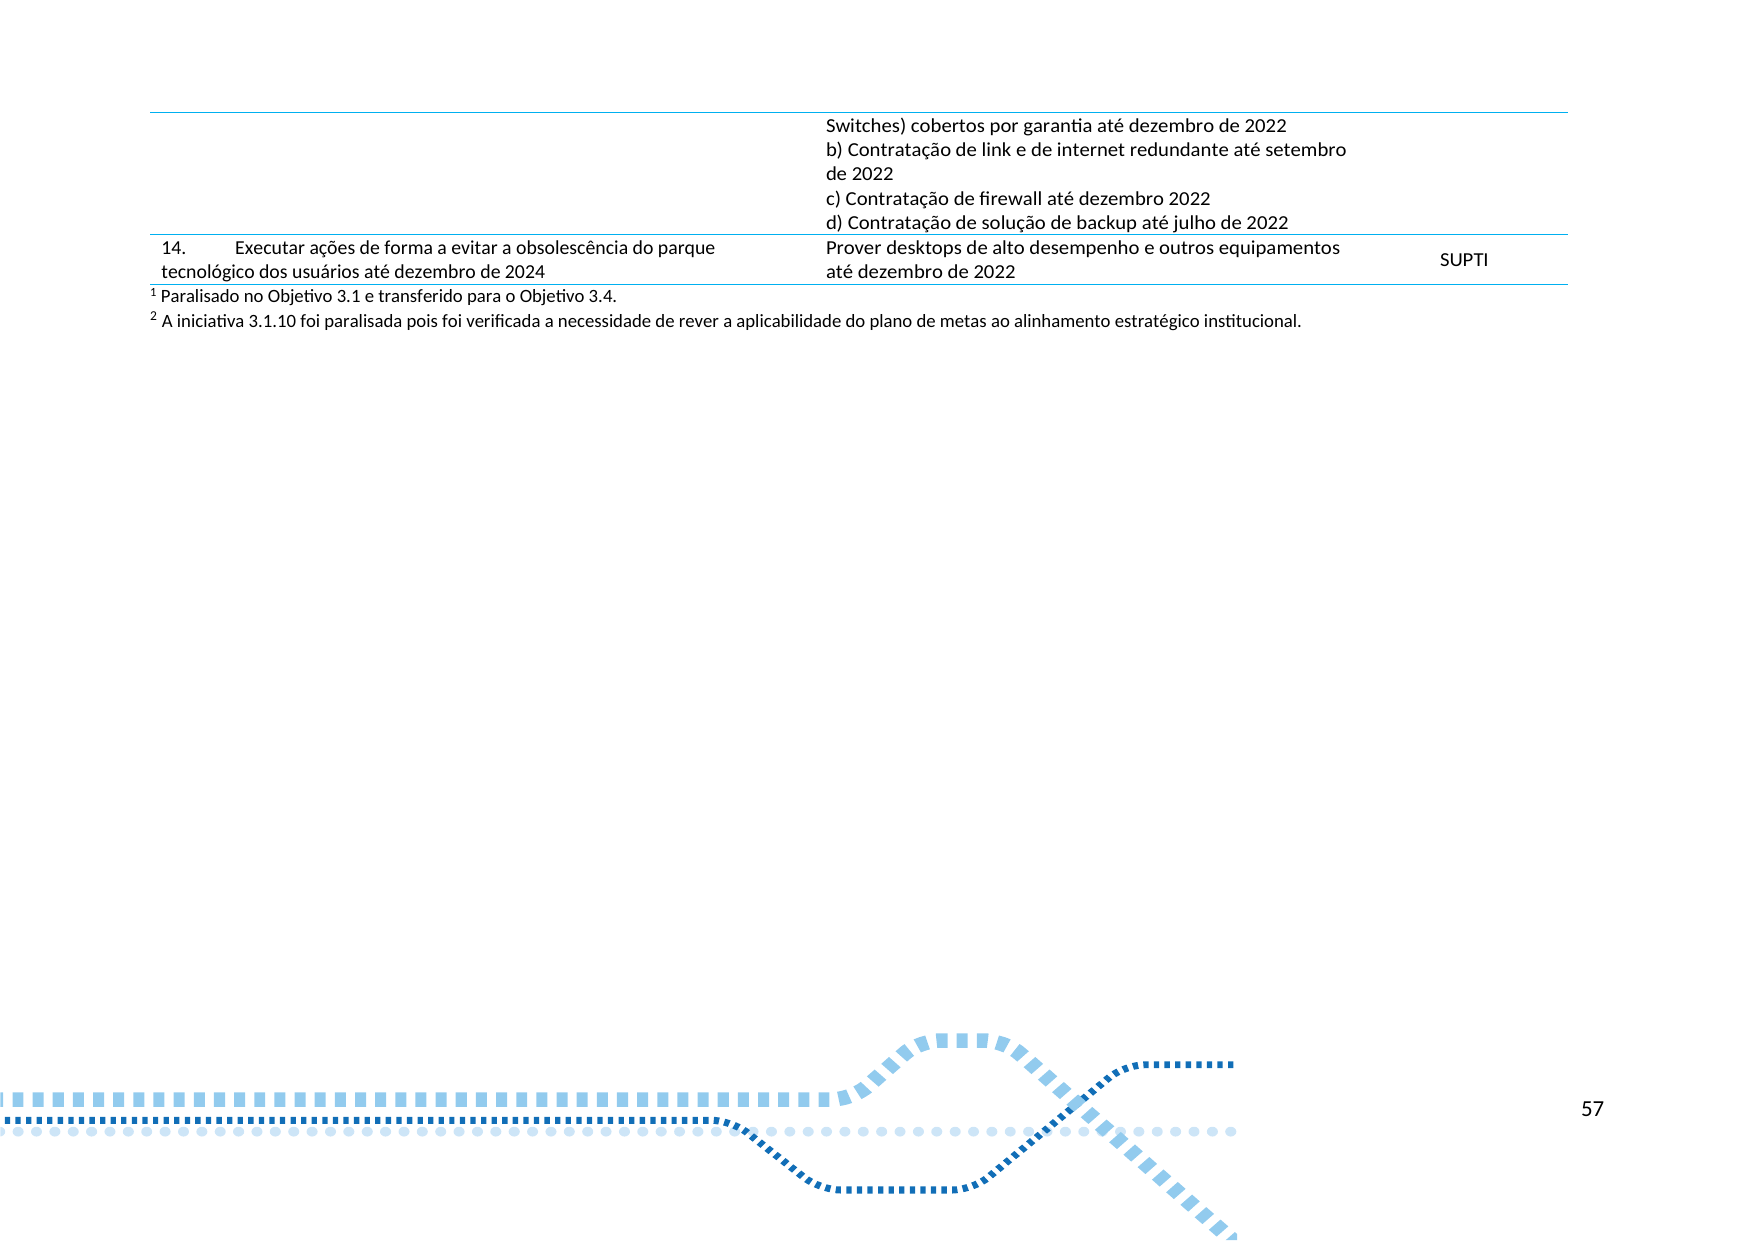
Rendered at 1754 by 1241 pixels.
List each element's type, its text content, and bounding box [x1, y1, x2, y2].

table_cell Prover desktops de alto desempenho e outros equipamentos até dezembro de 2022 [815, 235, 1361, 283]
table_cell SUPTI [1361, 235, 1567, 283]
text 2 A iniciativa 3.1.10 foi paralisada pois foi verificada a necessidade de rever a aplicabilidade do plano de metas ao alinhamento estratégico institucional. [150, 307, 1604, 333]
text 1 Paralisado no Objetivo 3.1 e transferido para o Objetivo 3.4. [150, 284, 1604, 307]
table_cell [150, 113, 814, 234]
table_cell Executar ações de forma a evitar a obsolescência do parque tecnológico dos usuários até dezembro de 2024 [150, 235, 814, 283]
table_cell Switches) cobertos por garantia até dezembro de 2022 b) Contratação de link e de internet redundante até setembro de 2022 c) Contratação de firewall até dezembro 2022 d) Contratação de solução de backup até julho de 2022 [815, 113, 1361, 234]
table_cell [1361, 113, 1567, 234]
